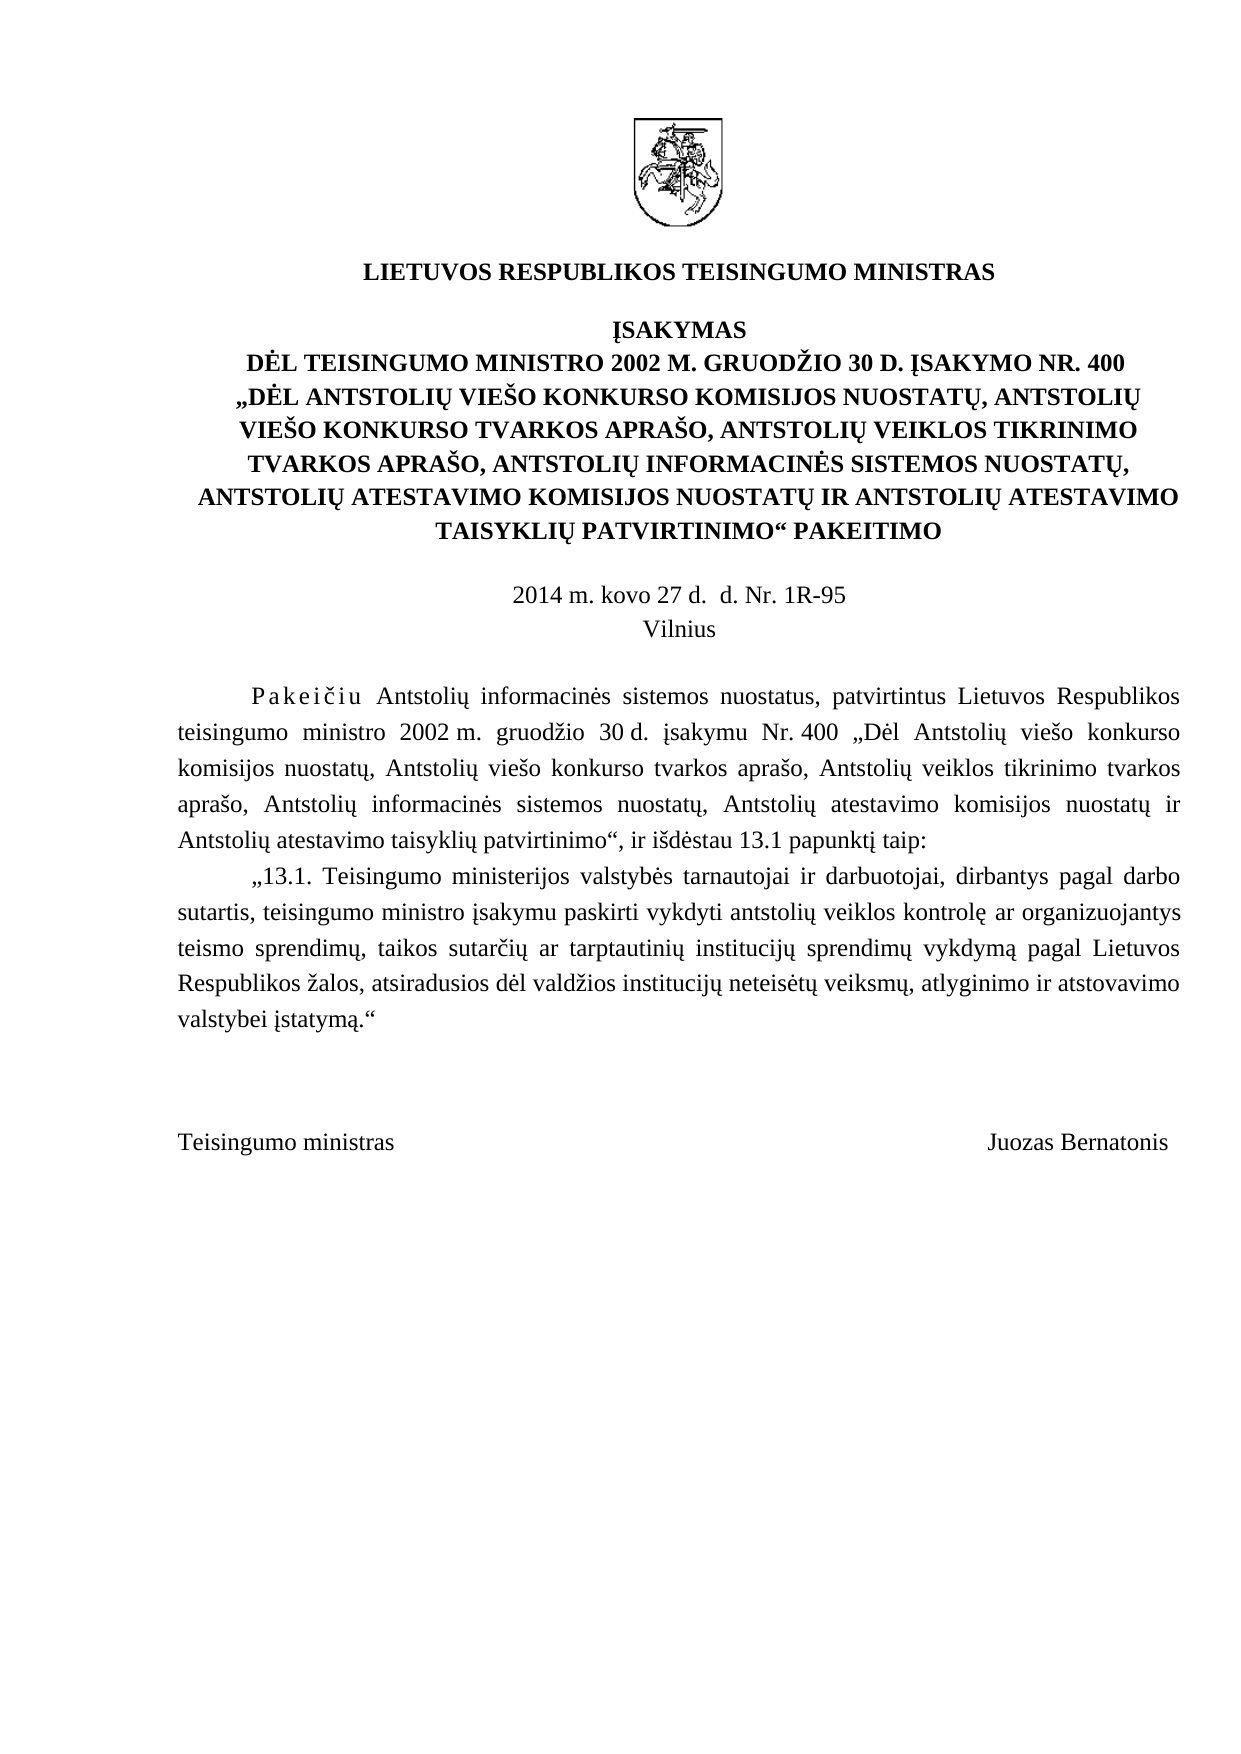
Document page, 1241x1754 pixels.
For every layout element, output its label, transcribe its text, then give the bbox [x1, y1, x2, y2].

text Teisingumo ministras Juozas Bernatonis [177, 1127, 1181, 1155]
text 2014 m. kovo 27 d. d. Nr. 1R-95 [177, 580, 1181, 609]
text LIETUVOS RESPUBLIKOS TEISINGUMO MINISTRAS [177, 257, 1181, 286]
text ĮSAKYMAS [177, 315, 1181, 343]
text Vilnius [177, 614, 1181, 643]
text „13.1. Teisingumo ministerijos valstybės tarnautojai ir darbuotojai, dirbantys pagal darbo sutartis, teisingumo ministro įsakymu paskirti vykdyti antstolių veiklos kontrolę ar organizuojantys teismo sprendimų, taikos sutarčių ar tarptautinių institucijų sprendimų vykdymą pagal Lietuvos Respublikos žalos, atsiradusios dėl valdžios institucijų neteisėtų veiksmų, atlyginimo ir atstovavimo valstybei įstatymą.“ [177, 861, 1181, 1033]
text DĖL TEISINGUMO MINISTRO 2002 M. GRUODŽIO 30 D. ĮSAKYMO Nr. 400 „DĖL ANTSTOLIŲ VIEŠO KONKURSO KOMISIJOS NUOSTATŲ, ANTSTOLIŲ VIEŠO KONKURSO TVARKOS APRAŠO, ANTSTOLIŲ VEIKLOS TIKRINIMO TVARKOS APRAŠO, ANTSTOLIŲ INFORMACINĖS SISTEMOS NUOSTATŲ, ANTSTOLIŲ ATESTAVIMO KOMISIJOS NUOSTATŲ IR ANTSTOLIŲ ATESTAVIMO TAISYKLIŲ PATVIRTINIMO“ PAKEITIMO [196, 348, 1181, 545]
text Pakeičiu Antstolių informacinės sistemos nuostatus, patvirtintus Lietuvos Respublikos teisingumo ministro 2002 m. gruodžio 30 d. įsakymu Nr. 400 „Dėl Antstolių viešo konkurso komisijos nuostatų, Antstolių viešo konkurso tvarkos aprašo, Antstolių veiklos tikrinimo tvarkos aprašo, Antstolių informacinės sistemos nuostatų, Antstolių atestavimo komisijos nuostatų ir Antstolių atestavimo taisyklių patvirtinimo“, ir išdėstau 13.1 papunktį taip: [177, 681, 1181, 853]
